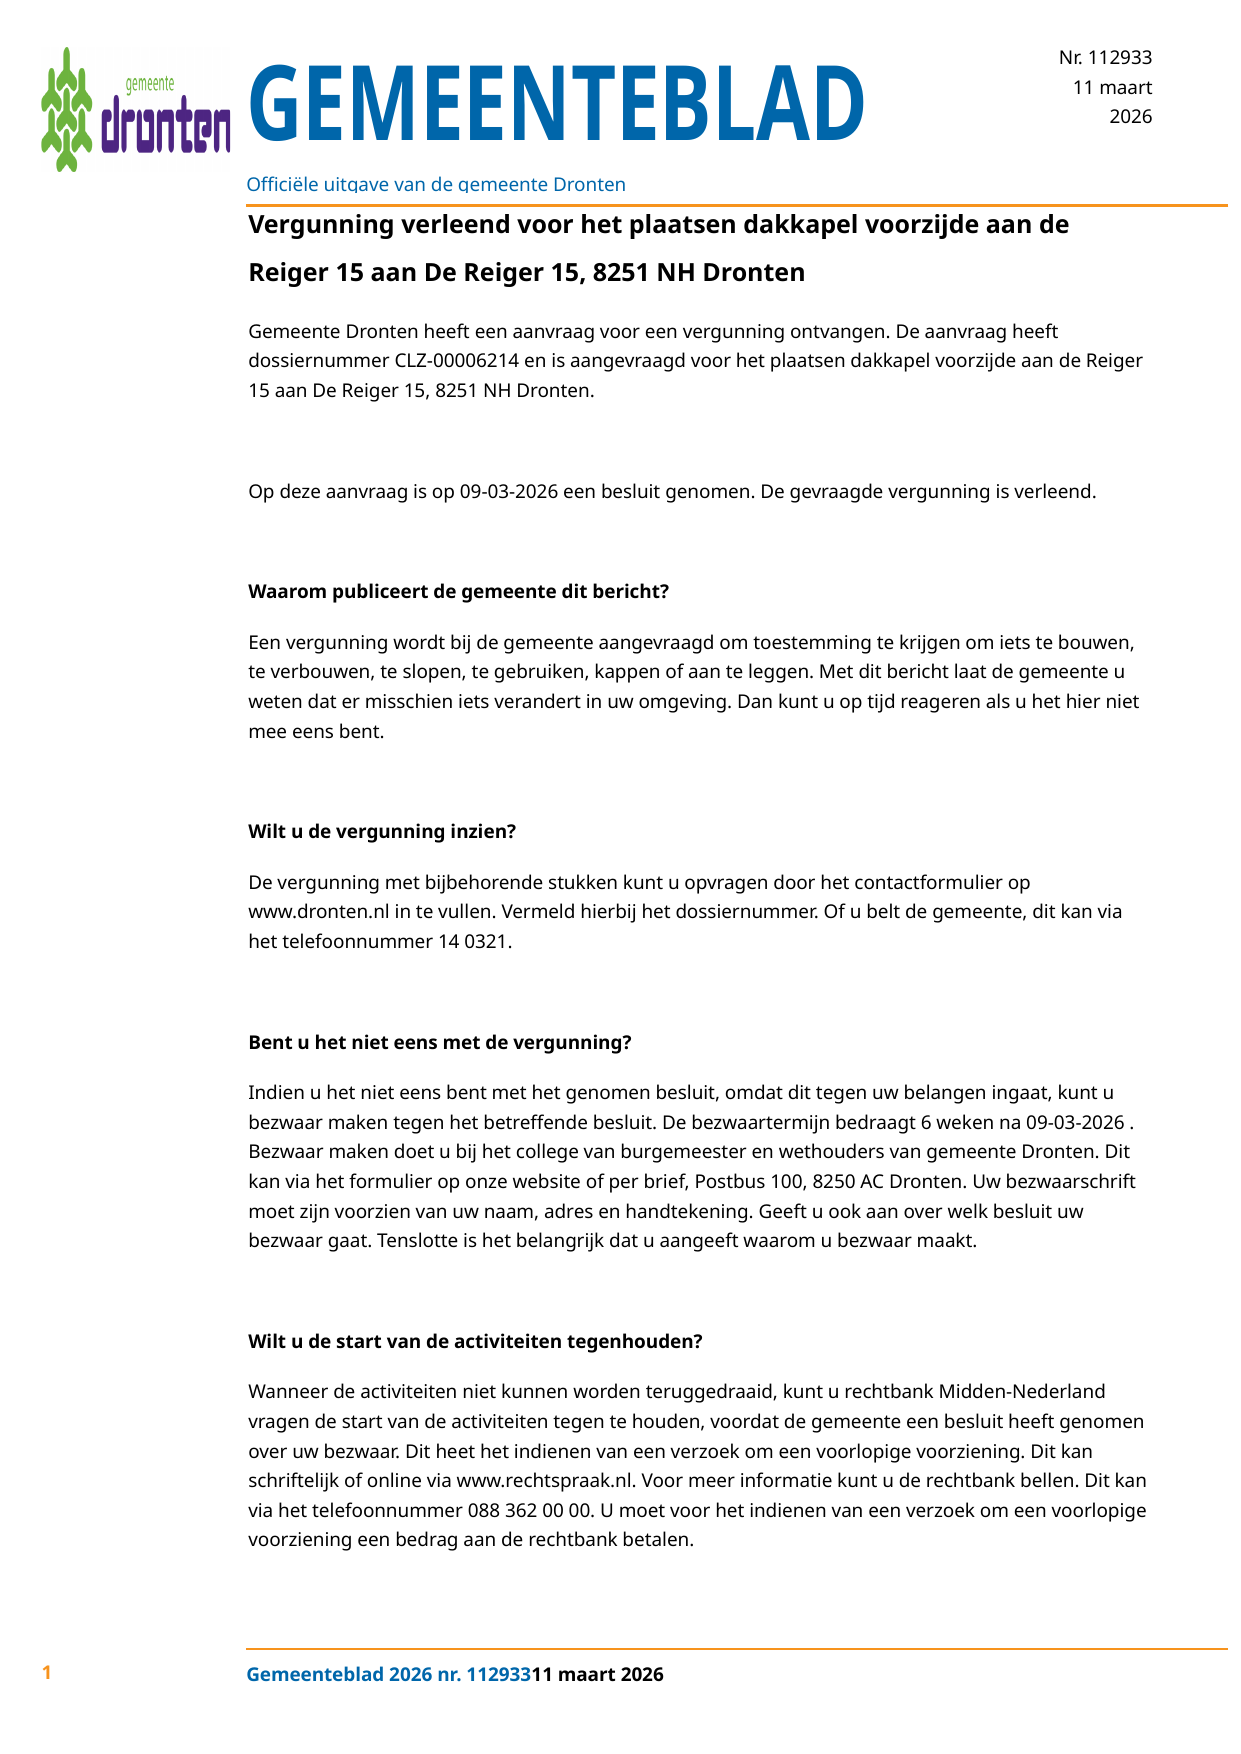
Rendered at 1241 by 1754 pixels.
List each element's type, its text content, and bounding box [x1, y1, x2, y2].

text Wilt u de start van de activiteiten tegenhouden? [248, 1328, 1152, 1354]
picture [41, 47, 231, 172]
text Op deze aanvraag is op 09-03-2026 een besluit genomen. De gevraagde vergunning is verleend. [248, 478, 1152, 504]
text Wanneer de activiteiten niet kunnen worden teruggedraaid, kunt u rechtbank Midden-Nederland vragen de start van de activiteiten tegen te houden, voordat de gemeente een besluit heeft genomen over uw bezwaar. Dit heet het indienen van een verzoek om een voorlopige voorziening. Dit kan schriftelijk of online via www.rechtspraak.nl. Voor meer informatie kunt u de rechtbank bellen. Dit kan via het telefoonnummer 088 362 00 00. U moet voor het indienen van een verzoek om een voorlopige voorziening een bedrag aan de rechtbank betalen. [248, 1379, 1152, 1552]
text Gemeente Dronten heeft een aanvraag voor een vergunning ontvangen. De aanvraag heeft dossiernummer CLZ-00006214 en is aangevraagd voor het plaatsen dakkapel voorzijde aan de Reiger 15 aan De Reiger 15, 8251 NH Dronten. [248, 318, 1152, 403]
text Vergunning verleend voor het plaatsen dakkapel voorzijde aan de Reiger 15 aan De Reiger 15, 8251 NH Dronten [248, 207, 1152, 288]
text Wilt u de vergunning inzien? [248, 819, 1152, 844]
text Waarom publiceert de gemeente dit bericht? [248, 579, 1152, 604]
text Bent u het niet eens met de vergunning? [248, 1029, 1152, 1055]
text De vergunning met bijbehorende stukken kunt u opvragen door het contactformulier op www.dronten.nl in te vullen. Vermeld hierbij het dossiernummer. Of u belt de gemeente, dit kan via het telefoonnummer 14 0321. [248, 869, 1152, 954]
text Een vergunning wordt bij de gemeente aangevraagd om toestemming te krijgen om iets te bouwen, te verbouwen, te slopen, te gebruiken, kappen of aan te leggen. Met dit bericht laat de gemeente u weten dat er misschien iets verandert in uw omgeving. Dan kunt u op tijd reageren als u het hier niet mee eens bent. [248, 629, 1152, 744]
text Indien u het niet eens bent met het genomen besluit, omdat dit tegen uw belangen ingaat, kunt u bezwaar maken tegen het betreffende besluit. De bezwaartermijn bedraagt 6 weken na 09-03-2026 . Bezwaar maken doet u bij het college van burgemeester en wethouders van gemeente Dronten. Dit kan via het formulier op onze website of per brief, Postbus 100, 8250 AC Dronten. Uw bezwaarschrift moet zijn voorzien van uw naam, adres en handtekening. Geeft u ook aan over welk besluit uw bezwaar gaat. Tenslotte is het belangrijk dat u aangeeft waarom u bezwaar maakt. [248, 1079, 1152, 1253]
